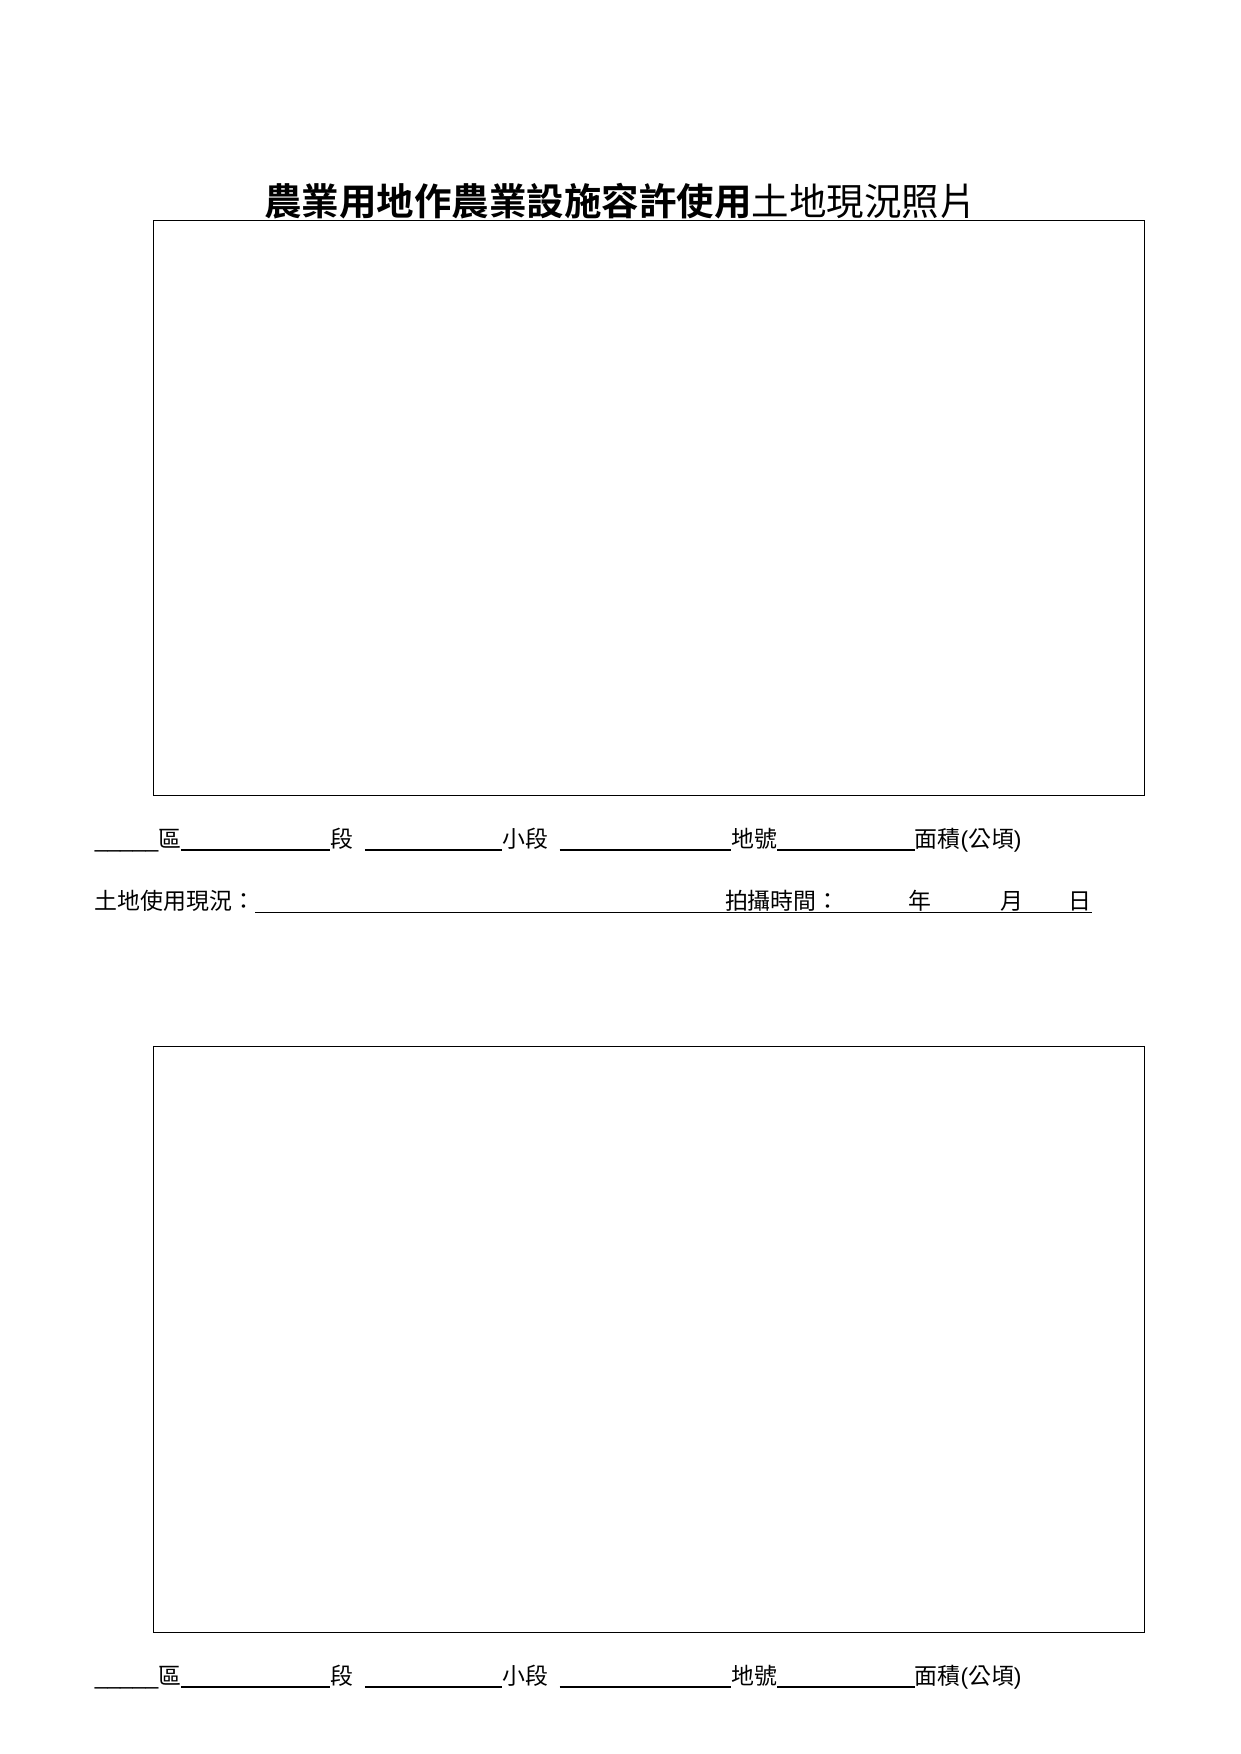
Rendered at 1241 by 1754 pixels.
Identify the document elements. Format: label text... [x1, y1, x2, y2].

text 土地使用現況： 拍攝時間： 年 月 日 [94, 858, 1146, 921]
text _____區 段 小段 地號 面積(公頃) [94, 1633, 1146, 1695]
text 農業用地作農業設施容許使用土地現況照片 [94, 158, 1146, 220]
table_header [154, 1047, 1144, 1632]
table_header [154, 221, 1144, 795]
text _____區 段 小段 地號 面積(公頃) [94, 796, 1146, 858]
